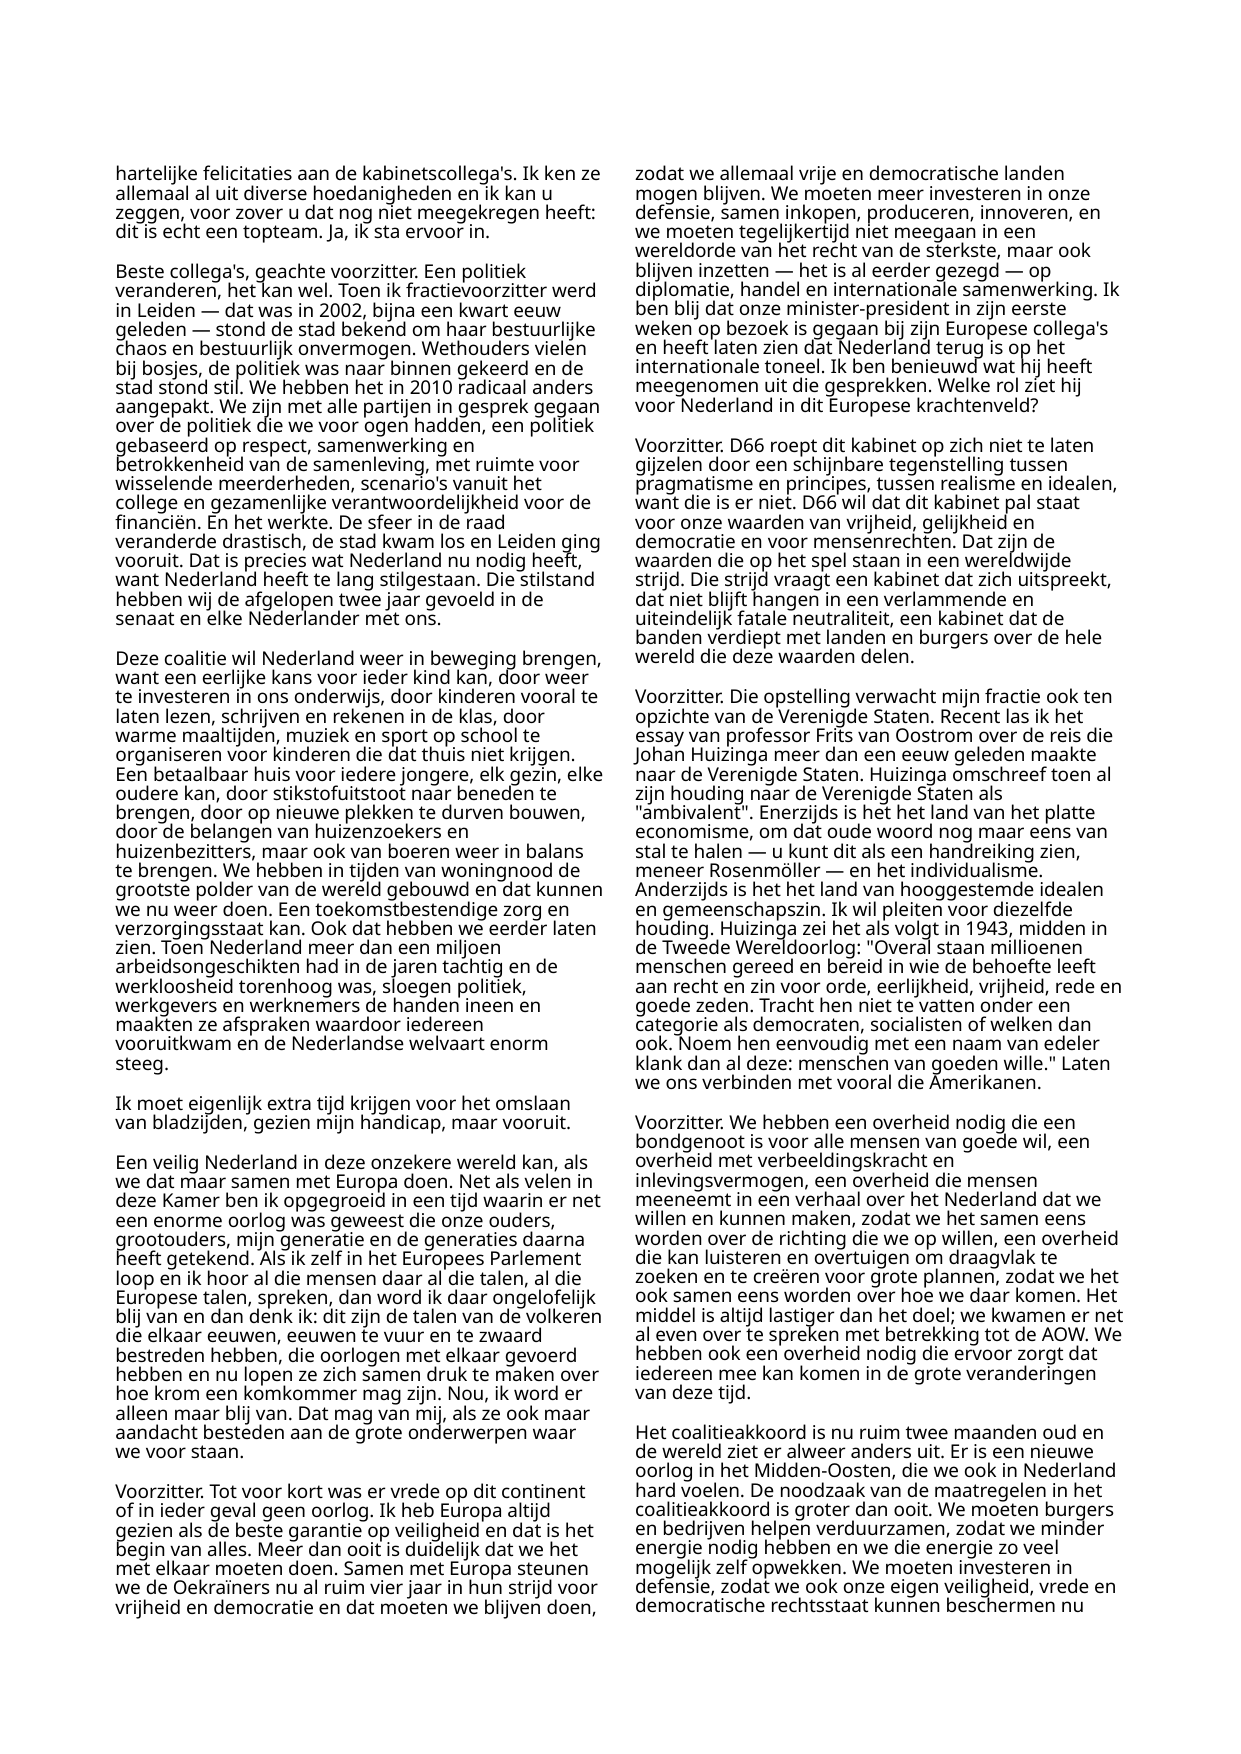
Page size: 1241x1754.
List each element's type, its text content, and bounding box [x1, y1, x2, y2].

text Deze coalitie wil Nederland weer in beweging brengen, want een eerlijke kans voor ieder kind kan, door weer te investeren in ons onderwijs, door kinderen vooral te laten lezen, schrijven en rekenen in de klas, door warme maaltijden, muziek en sport op school te organiseren voor kinderen die dat thuis niet krijgen. Een betaalbaar huis voor iedere jongere, elk gezin, elke oudere kan, door stikstofuitstoot naar beneden te brengen, door op nieuwe plekken te durven bouwen, door de belangen van huizenzoekers en huizenbezitters, maar ook van boeren weer in balans te brengen. We hebben in tijden van woningnood de grootste polder van de wereld gebouwd en dat kunnen we nu weer doen. Een toekomstbestendige zorg en verzorgingsstaat kan. Ook dat hebben we eerder laten zien. Toen Nederland meer dan een miljoen arbeidsongeschikten had in de jaren tachtig en de werkloosheid torenhoog was, sloegen politiek, werkgevers en werknemers de handen ineen en maakten ze afspraken waardoor iedereen vooruitkwam en de Nederlandse welvaart enorm steeg. [115, 650, 605, 1074]
text Voorzitter. D66 roept dit kabinet op zich niet te laten gijzelen door een schijnbare tegenstelling tussen pragmatisme en principes, tussen realisme en idealen, want die is er niet. D66 wil dat dit kabinet pal staat voor onze waarden van vrijheid, gelijkheid en democratie en voor mensenrechten. Dat zijn de waarden die op het spel staan in een wereldwijde strijd. Die strijd vraagt een kabinet dat zich uitspreekt, dat niet blijft hangen in een verlammende en uiteindelijk fatale neutraliteit, een kabinet dat de banden verdiept met landen en burgers over de hele wereld die deze waarden delen. [635, 437, 1125, 668]
text Een veilig Nederland in deze onzekere wereld kan, als we dat maar samen met Europa doen. Net als velen in deze Kamer ben ik opgegroeid in een tijd waarin er net een enorme oorlog was geweest die onze ouders, grootouders, mijn generatie en de generaties daarna heeft getekend. Als ik zelf in het Europees Parlement loop en ik hoor al die mensen daar al die talen, al die Europese talen, spreken, dan word ik daar ongelofelijk blij van en dan denk ik: dit zijn de talen van de volkeren die elkaar eeuwen, eeuwen te vuur en te zwaard bestreden hebben, die oorlogen met elkaar gevoerd hebben en nu lopen ze zich samen druk te maken over hoe krom een komkommer mag zijn. Nou, ik word er alleen maar blij van. Dat mag van mij, als ze ook maar aandacht besteden aan de grote onderwerpen waar we voor staan. [115, 1154, 605, 1462]
text hartelijke felicitaties aan de kabinetscollega's. Ik ken ze allemaal al uit diverse hoedanigheden en ik kan u zeggen, voor zover u dat nog niet meegekregen heeft: dit is echt een topteam. Ja, ik sta ervoor in. [115, 165, 605, 242]
text Beste collega's, geachte voorzitter. Een politiek veranderen, het kan wel. Toen ik fractievoorzitter werd in Leiden — dat was in 2002, bijna een kwart eeuw geleden — stond de stad bekend om haar bestuurlijke chaos en bestuurlijk onvermogen. Wethouders vielen bij bosjes, de politiek was naar binnen gekeerd en de stad stond stil. We hebben het in 2010 radicaal anders aangepakt. We zijn met alle partijen in gesprek gegaan over de politiek die we voor ogen hadden, een politiek gebaseerd op respect, samenwerking en betrokkenheid van de samenleving, met ruimte voor wisselende meerderheden, scenario's vanuit het college en gezamenlijke verantwoordelijkheid voor de financiën. En het werkte. De sfeer in de raad veranderde drastisch, de stad kwam los en Leiden ging vooruit. Dat is precies wat Nederland nu nodig heeft, want Nederland heeft te lang stilgestaan. Die stilstand hebben wij de afgelopen twee jaar gevoeld in de senaat en elke Nederlander met ons. [115, 263, 605, 629]
text zodat we allemaal vrije en democratische landen mogen blijven. We moeten meer investeren in onze defensie, samen inkopen, produceren, innoveren, en we moeten tegelijkertijd niet meegaan in een wereldorde van het recht van de sterkste, maar ook blijven inzetten — het is al eerder gezegd — op diplomatie, handel en internationale samenwerking. Ik ben blij dat onze minister-president in zijn eerste weken op bezoek is gegaan bij zijn Europese collega's en heeft laten zien dat Nederland terug is op het internationale toneel. Ik ben benieuwd wat hij heeft meegenomen uit die gesprekken. Welke rol ziet hij voor Nederland in dit Europese krachtenveld? [635, 165, 1125, 416]
text Ik moet eigenlijk extra tijd krijgen voor het omslaan van bladzijden, gezien mijn handicap, maar vooruit. [115, 1095, 605, 1133]
text Voorzitter. Tot voor kort was er vrede op dit continent of in ieder geval geen oorlog. Ik heb Europa altijd gezien als de beste garantie op veiligheid en dat is het begin van alles. Meer dan ooit is duidelijk dat we het met elkaar moeten doen. Samen met Europa steunen we de Oekraïners nu al ruim vier jaar in hun strijd voor vrijheid en democratie en dat moeten we blijven doen, [115, 1483, 605, 1618]
text Het coalitieakkoord is nu ruim twee maanden oud en de wereld ziet er alweer anders uit. Er is een nieuwe oorlog in het Midden-Oosten, die we ook in Nederland hard voelen. De noodzaak van de maatregelen in het coalitieakkoord is groter dan ooit. We moeten burgers en bedrijven helpen verduurzamen, zodat we minder energie nodig hebben en we die energie zo veel mogelijk zelf opwekken. We moeten investeren in defensie, zodat we ook onze eigen veiligheid, vrede en democratische rechtsstaat kunnen beschermen nu [635, 1424, 1125, 1616]
text Voorzitter. Die opstelling verwacht mijn fractie ook ten opzichte van de Verenigde Staten. Recent las ik het essay van professor Frits van Oostrom over de reis die Johan Huizinga meer dan een eeuw geleden maakte naar de Verenigde Staten. Huizinga omschreef toen al zijn houding naar de Verenigde Staten als "ambivalent". Enerzijds is het het land van het platte economisme, om dat oude woord nog maar eens van stal te halen — u kunt dit als een handreiking zien, meneer Rosenmöller — en het individualisme. Anderzijds is het het land van hooggestemde idealen en gemeenschapszin. Ik wil pleiten voor diezelfde houding. Huizinga zei het als volgt in 1943, midden in de Tweede Wereldoorlog: "Overal staan millioenen menschen gereed en bereid in wie de behoefte leeft aan recht en zin voor orde, eerlijkheid, vrijheid, rede en goede zeden. Tracht hen niet te vatten onder een categorie als democraten, socialisten of welken dan ook. Noem hen eenvoudig met een naam van edeler klank dan al deze: menschen van goeden wille." Laten we ons verbinden met vooral die Amerikanen. [635, 688, 1125, 1093]
text Voorzitter. We hebben een overheid nodig die een bondgenoot is voor alle mensen van goede wil, een overheid met verbeeldingskracht en inlevingsvermogen, een overheid die mensen meeneemt in een verhaal over het Nederland dat we willen en kunnen maken, zodat we het samen eens worden over de richting die we op willen, een overheid die kan luisteren en overtuigen om draagvlak te zoeken en te creëren voor grote plannen, zodat we het ook samen eens worden over hoe we daar komen. Het middel is altijd lastiger dan het doel; we kwamen er net al even over te spreken met betrekking tot de AOW. We hebben ook een overheid nodig die ervoor zorgt dat iedereen mee kan komen in de grote veranderingen van deze tijd. [635, 1114, 1125, 1403]
